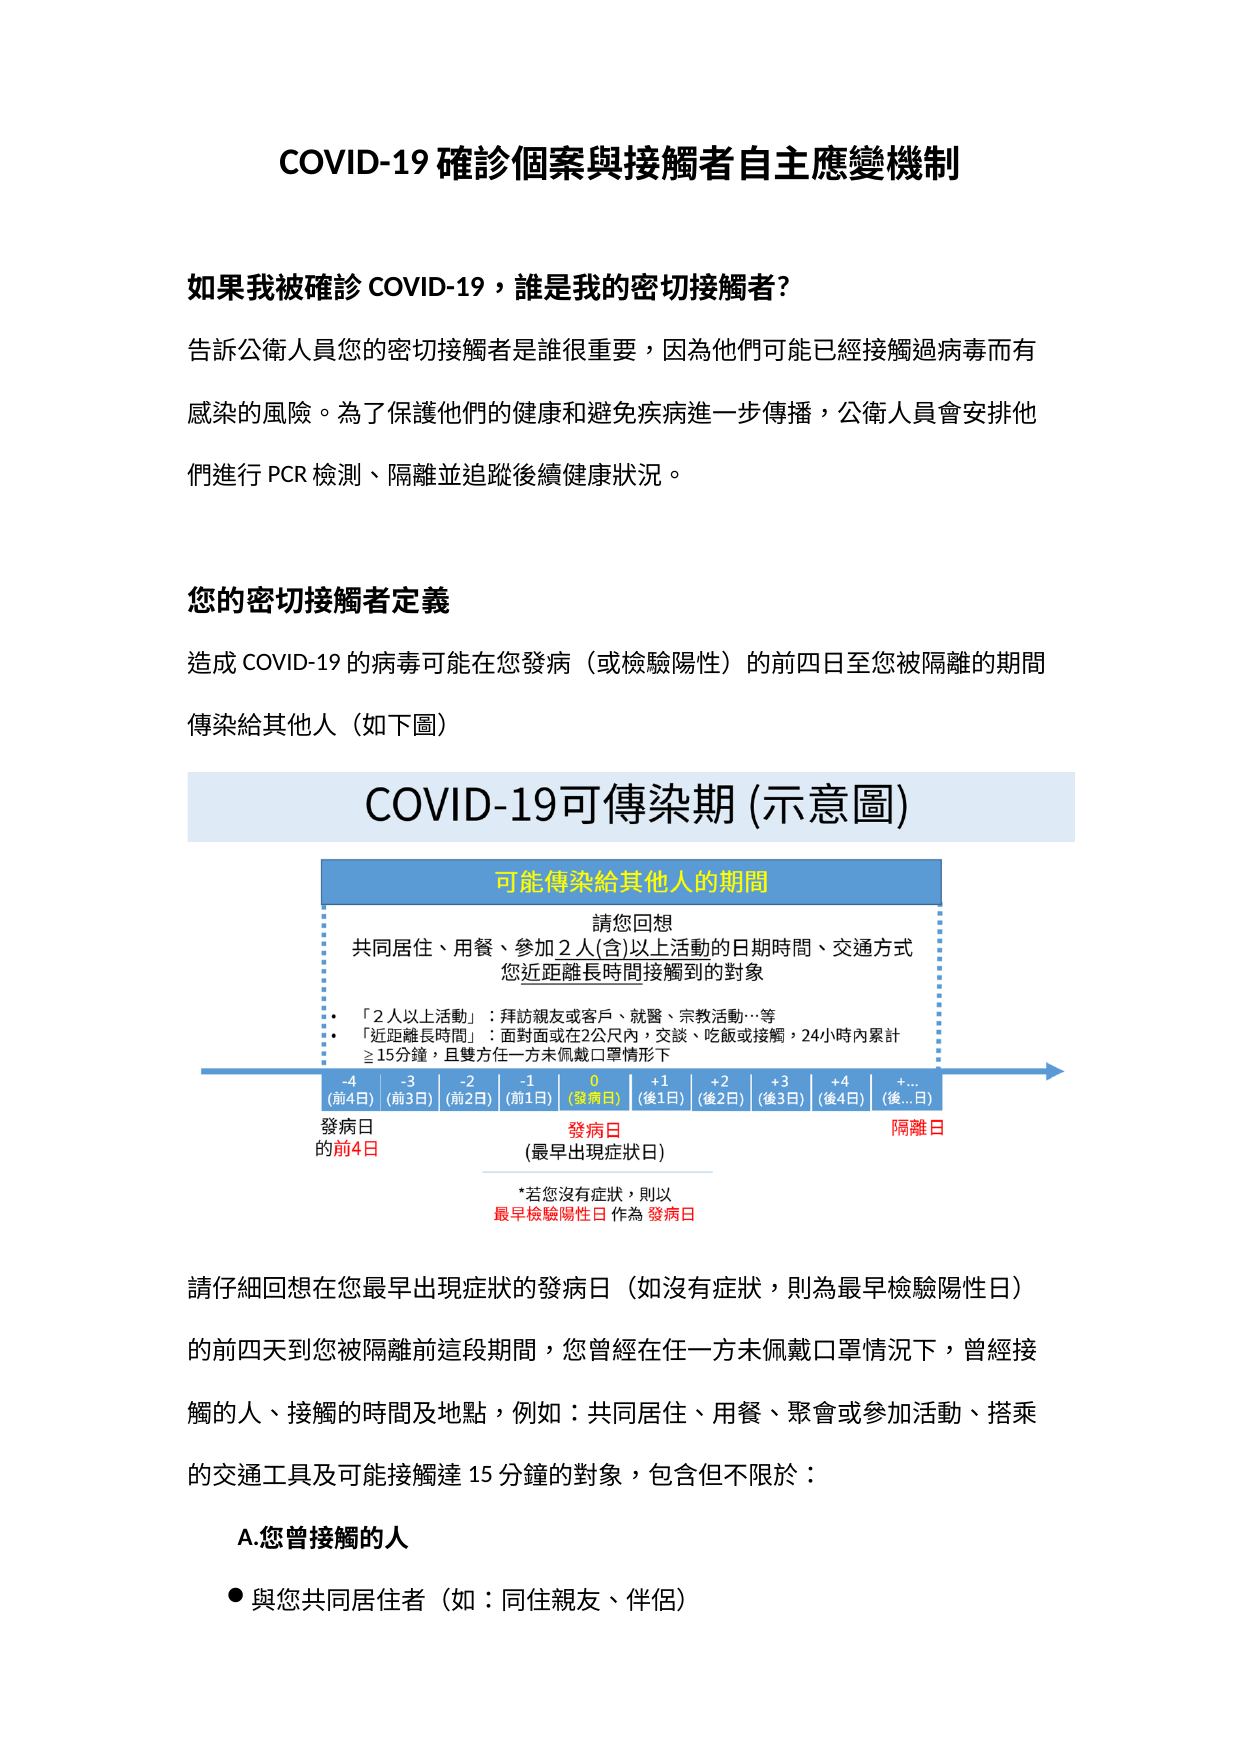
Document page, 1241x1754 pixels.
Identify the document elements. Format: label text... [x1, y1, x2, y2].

text 造成COVID-19的病毒可能在您發病（或檢驗陽性）的前四日至您被隔離的期間傳染給其他人（如下圖） [187, 619, 1053, 744]
text 請仔細回想在您最早出現症狀的發病日（如沒有症狀，則為最早檢驗陽性日）的前四天到您被隔離前這段期間，您曾經在任一方未佩戴口罩情況下，曾經接觸的人、接觸的時間及地點，例如：共同居住、用餐、聚會或參加活動、搭乘的交通工具及可能接觸達15分鐘的對象，包含但不限於： [187, 1244, 1053, 1494]
list 您曾接觸的人 [237, 1494, 1053, 1557]
text COVID-19確診個案與接觸者自主應變機制 [187, 119, 1053, 182]
list 與您共同居住者（如：同住親友、伴侶） [226, 1557, 1053, 1619]
text 如果我被確診COVID-19，誰是我的密切接觸者? [187, 244, 1053, 307]
text 您的密切接觸者定義 [187, 557, 1053, 619]
text 告訴公衛人員您的密切接觸者是誰很重要，因為他們可能已經接觸過病毒而有感染的風險。為了保護他們的健康和避免疾病進一步傳播，公衛人員會安排他們進行PCR檢測、隔離並追蹤後續健康狀況。 [187, 307, 1053, 494]
